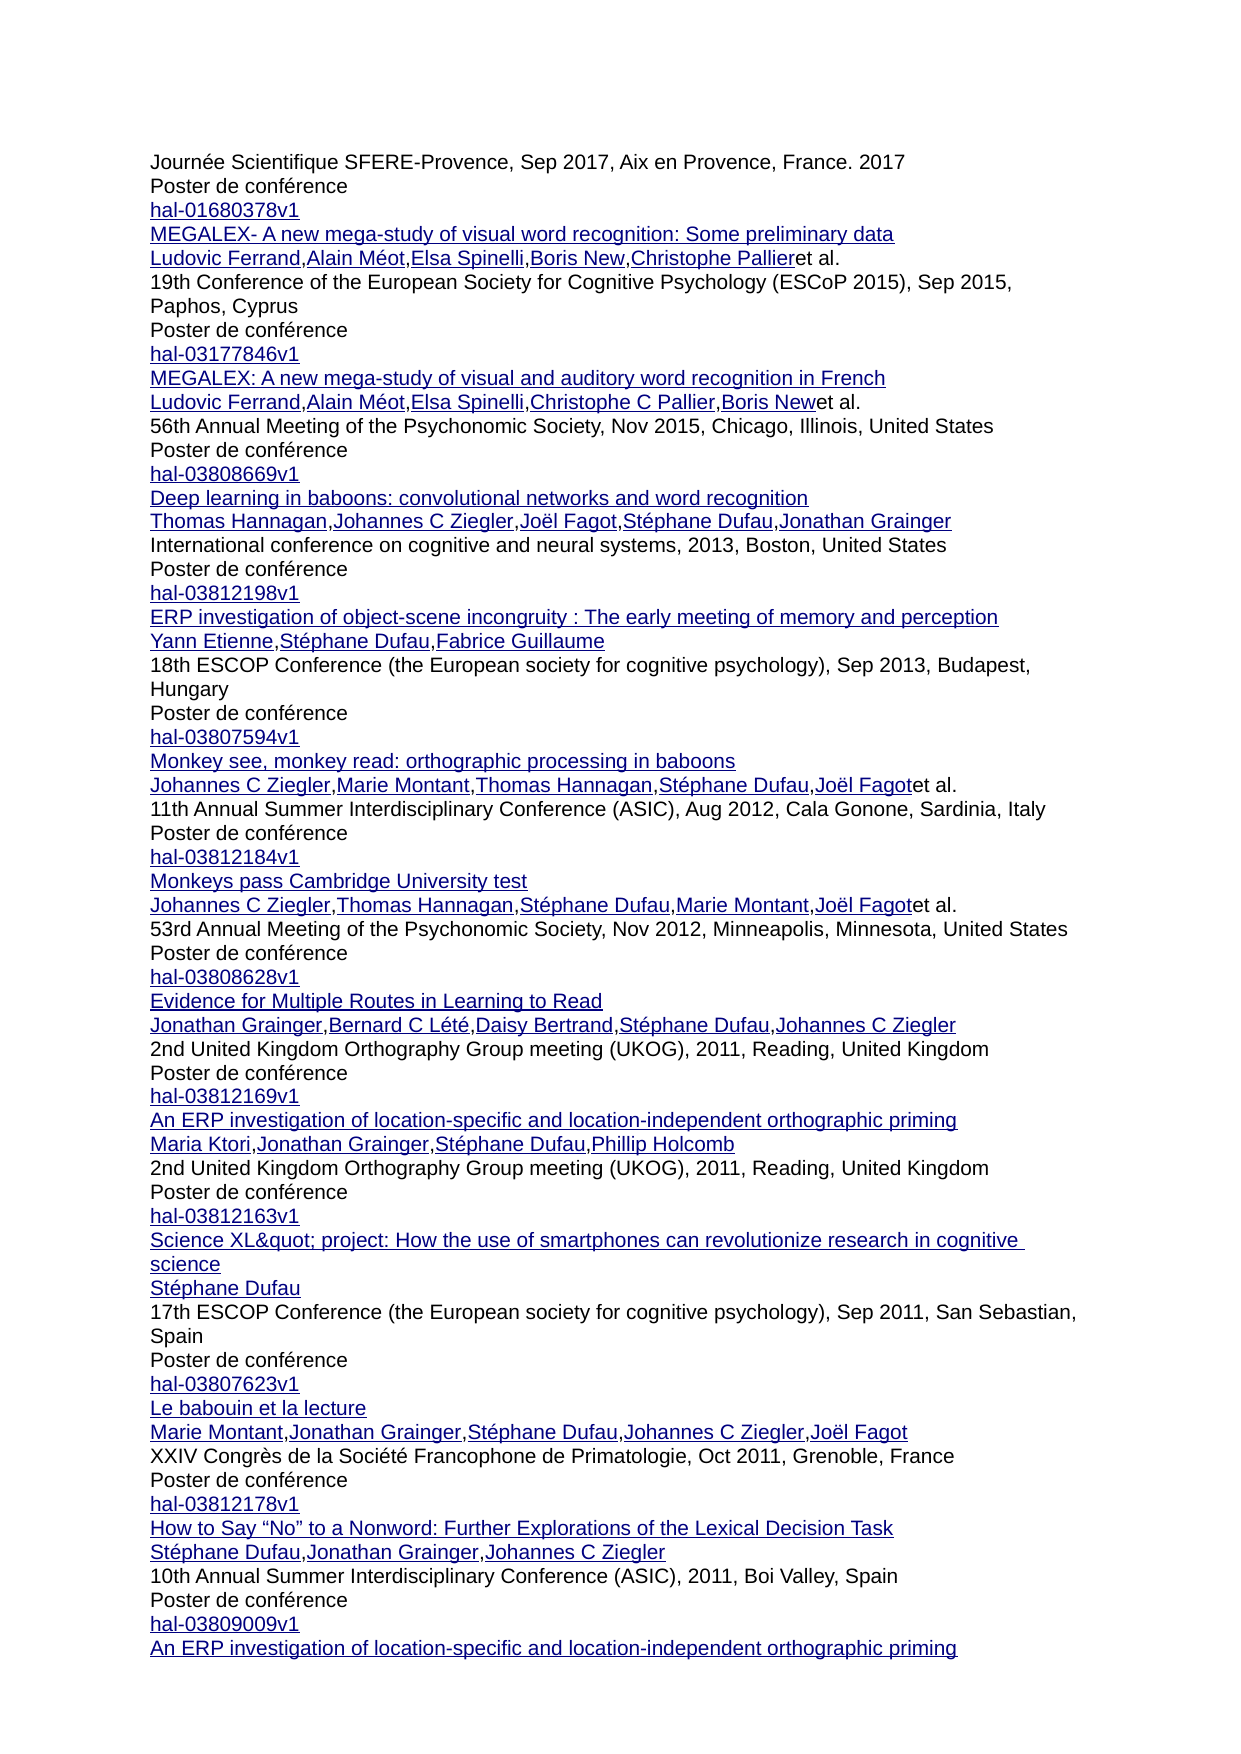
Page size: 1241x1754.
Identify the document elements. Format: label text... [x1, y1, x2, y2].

table_cell MEGALEX: A new mega-study of visual and auditory word recognition in French Ludovic Ferrand,Alain Méot,Elsa Spinelli,Christophe C Pallier,Boris Newet al. 56th Annual Meeting of the Psychonomic Society, Nov 2015, Chicago, Illinois, United States Poster de conférence hal-03808669v1 [150, 366, 1090, 485]
table_cell Journée Scientifique SFERE-Provence, Sep 2017, Aix en Provence, France. 2017 Poster de conférence hal-01680378v1 [150, 150, 1090, 222]
table_cell Le babouin et la lecture Marie Montant,Jonathan Grainger,Stéphane Dufau,Johannes C Ziegler,Joël Fagot XXIV Congrès de la Société Francophone de Primatologie, Oct 2011, Grenoble, France Poster de conférence hal-03812178v1 [150, 1396, 1090, 1516]
table_cell Monkey see, monkey read: orthographic processing in baboons Johannes C Ziegler,Marie Montant,Thomas Hannagan,Stéphane Dufau,Joël Fagotet al. 11th Annual Summer Interdisciplinary Conference (ASIC), Aug 2012, Cala Gonone, Sardinia, Italy Poster de conférence hal-03812184v1 [150, 749, 1090, 869]
table_cell Science XL&quot; project: How the use of smartphones can revolutionize research in cognitive science Stéphane Dufau 17th ESCOP Conference (the European society for cognitive psychology), Sep 2011, San Sebastian, Spain Poster de conférence hal-03807623v1 [150, 1228, 1090, 1396]
table_cell ERP investigation of object-scene incongruity : The early meeting of memory and perception Yann Etienne,Stéphane Dufau,Fabrice Guillaume 18th ESCOP Conference (the European society for cognitive psychology), Sep 2013, Budapest, Hungary Poster de conférence hal-03807594v1 [150, 605, 1090, 749]
table_cell An ERP investigation of location-specific and location-independent orthographic priming [150, 1635, 1090, 1659]
table_cell How to Say “No” to a Nonword: Further Explorations of the Lexical Decision Task Stéphane Dufau,Jonathan Grainger,Johannes C Ziegler 10th Annual Summer Interdisciplinary Conference (ASIC), 2011, Boi Valley, Spain Poster de conférence hal-03809009v1 [150, 1516, 1090, 1635]
table_cell An ERP investigation of location-specific and location-independent orthographic priming Maria Ktori,Jonathan Grainger,Stéphane Dufau,Phillip Holcomb 2nd United Kingdom Orthography Group meeting (UKOG), 2011, Reading, United Kingdom Poster de conférence hal-03812163v1 [150, 1108, 1090, 1228]
table_cell MEGALEX- A new mega-study of visual word recognition: Some preliminary data Ludovic Ferrand,Alain Méot,Elsa Spinelli,Boris New,Christophe Pallieret al. 19th Conference of the European Society for Cognitive Psychology (ESCoP 2015), Sep 2015, Paphos, Cyprus Poster de conférence hal-03177846v1 [150, 222, 1090, 366]
table_cell Monkeys pass Cambridge University test Johannes C Ziegler,Thomas Hannagan,Stéphane Dufau,Marie Montant,Joël Fagotet al. 53rd Annual Meeting of the Psychonomic Society, Nov 2012, Minneapolis, Minnesota, United States Poster de conférence hal-03808628v1 [150, 869, 1090, 988]
table_cell Deep learning in baboons: convolutional networks and word recognition Thomas Hannagan,Johannes C Ziegler,Joël Fagot,Stéphane Dufau,Jonathan Grainger International conference on cognitive and neural systems, 2013, Boston, United States Poster de conférence hal-03812198v1 [150, 485, 1090, 605]
table_cell Evidence for Multiple Routes in Learning to Read Jonathan Grainger,Bernard C Lété,Daisy Bertrand,Stéphane Dufau,Johannes C Ziegler 2nd United Kingdom Orthography Group meeting (UKOG), 2011, Reading, United Kingdom Poster de conférence hal-03812169v1 [150, 989, 1090, 1108]
